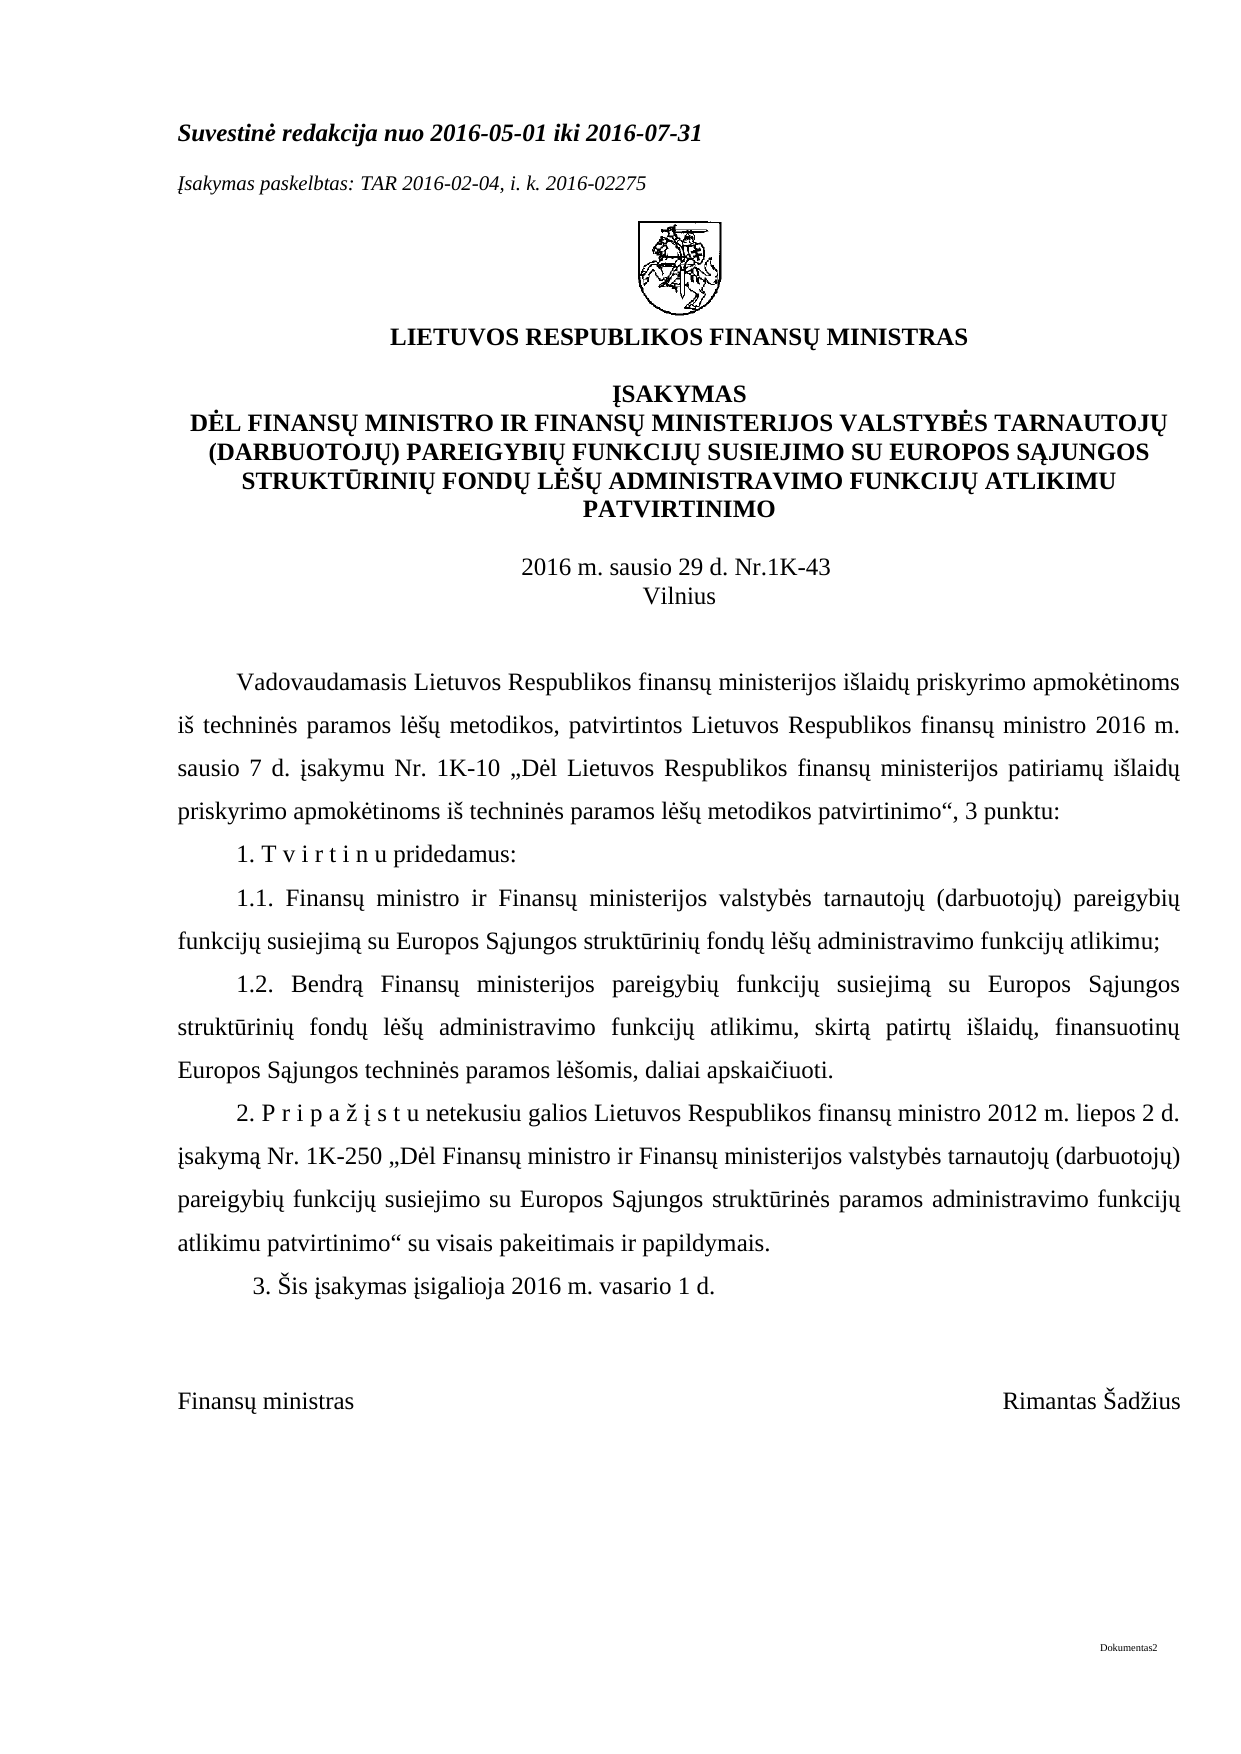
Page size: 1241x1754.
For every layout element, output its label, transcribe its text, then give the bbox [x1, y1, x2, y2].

text PATVIRTINIMO [177, 494, 1181, 523]
text Įsakymas paskelbtas: TAR 2016-02-04, i. k. 2016-02275 [177, 171, 1181, 195]
text 1. T v i r t i n u pridedamus: [177, 839, 1181, 868]
text Suvestinė redakcija nuo 2016-05-01 iki 2016-07-31 [177, 118, 1181, 147]
text Vilnius [177, 581, 1181, 609]
text 1.1. Finansų ministro ir Finansų ministerijos valstybės tarnautojų (darbuotojų) pareigybių funkcijų susiejimą su Europos Sąjungos struktūrinių fondų lėšų administravimo funkcijų atlikimu; [177, 883, 1181, 954]
text DĖL FINANSŲ MINISTRO IR FINANSŲ MINISTERIJOS VALSTYBĖS TARNAUTOJŲ (DARBUOTOJŲ) PAREIGYBIŲ FUNKCIJŲ SUSIEJIMO SU EUROPOS SĄJUNGOS STRUKTŪRINIŲ FONDŲ LĖŠŲ ADMINISTRAVIMO FUNKCIJŲ ATLIKIMU [177, 408, 1181, 494]
text 3. Šis įsakymas įsigalioja 2016 m. vasario 1 d. [177, 1271, 1181, 1299]
text 1.2. Bendrą Finansų ministerijos pareigybių funkcijų susiejimą su Europos Sąjungos struktūrinių fondų lėšų administravimo funkcijų atlikimu, skirtą patirtų išlaidų, finansuotinų Europos Sąjungos techninės paramos lėšomis, daliai apskaičiuoti. [177, 969, 1181, 1084]
text LIETUVOS RESPUBLIKOS FINANSŲ MINISTRAS [177, 322, 1181, 351]
text 2. P r i p a ž į s t u netekusiu galios Lietuvos Respublikos finansų ministro 2012 m. liepos 2 d. įsakymą Nr. 1K-250 „Dėl Finansų ministro ir Finansų ministerijos valstybės tarnautojų (darbuotojų) pareigybių funkcijų susiejimo su Europos Sąjungos struktūrinės paramos administravimo funkcijų atlikimu patvirtinimo“ su visais pakeitimais ir papildymais. [177, 1098, 1181, 1256]
text ĮSAKYMAS [177, 379, 1181, 408]
text Vadovaudamasis Lietuvos Respublikos finansų ministerijos išlaidų priskyrimo apmokėtinoms iš techninės paramos lėšų metodikos, patvirtintos Lietuvos Respublikos finansų ministro 2016 m. sausio 7 d. įsakymu Nr. 1K-10 „Dėl Lietuvos Respublikos finansų ministerijos patiriamų išlaidų priskyrimo apmokėtinoms iš techninės paramos lėšų metodikos patvirtinimo“, 3 punktu: [177, 667, 1181, 825]
text 2016 m. sausio 29 d. Nr.1K-43 [177, 552, 1181, 581]
text Finansų ministras Rimantas Šadžius [177, 1386, 1181, 1414]
